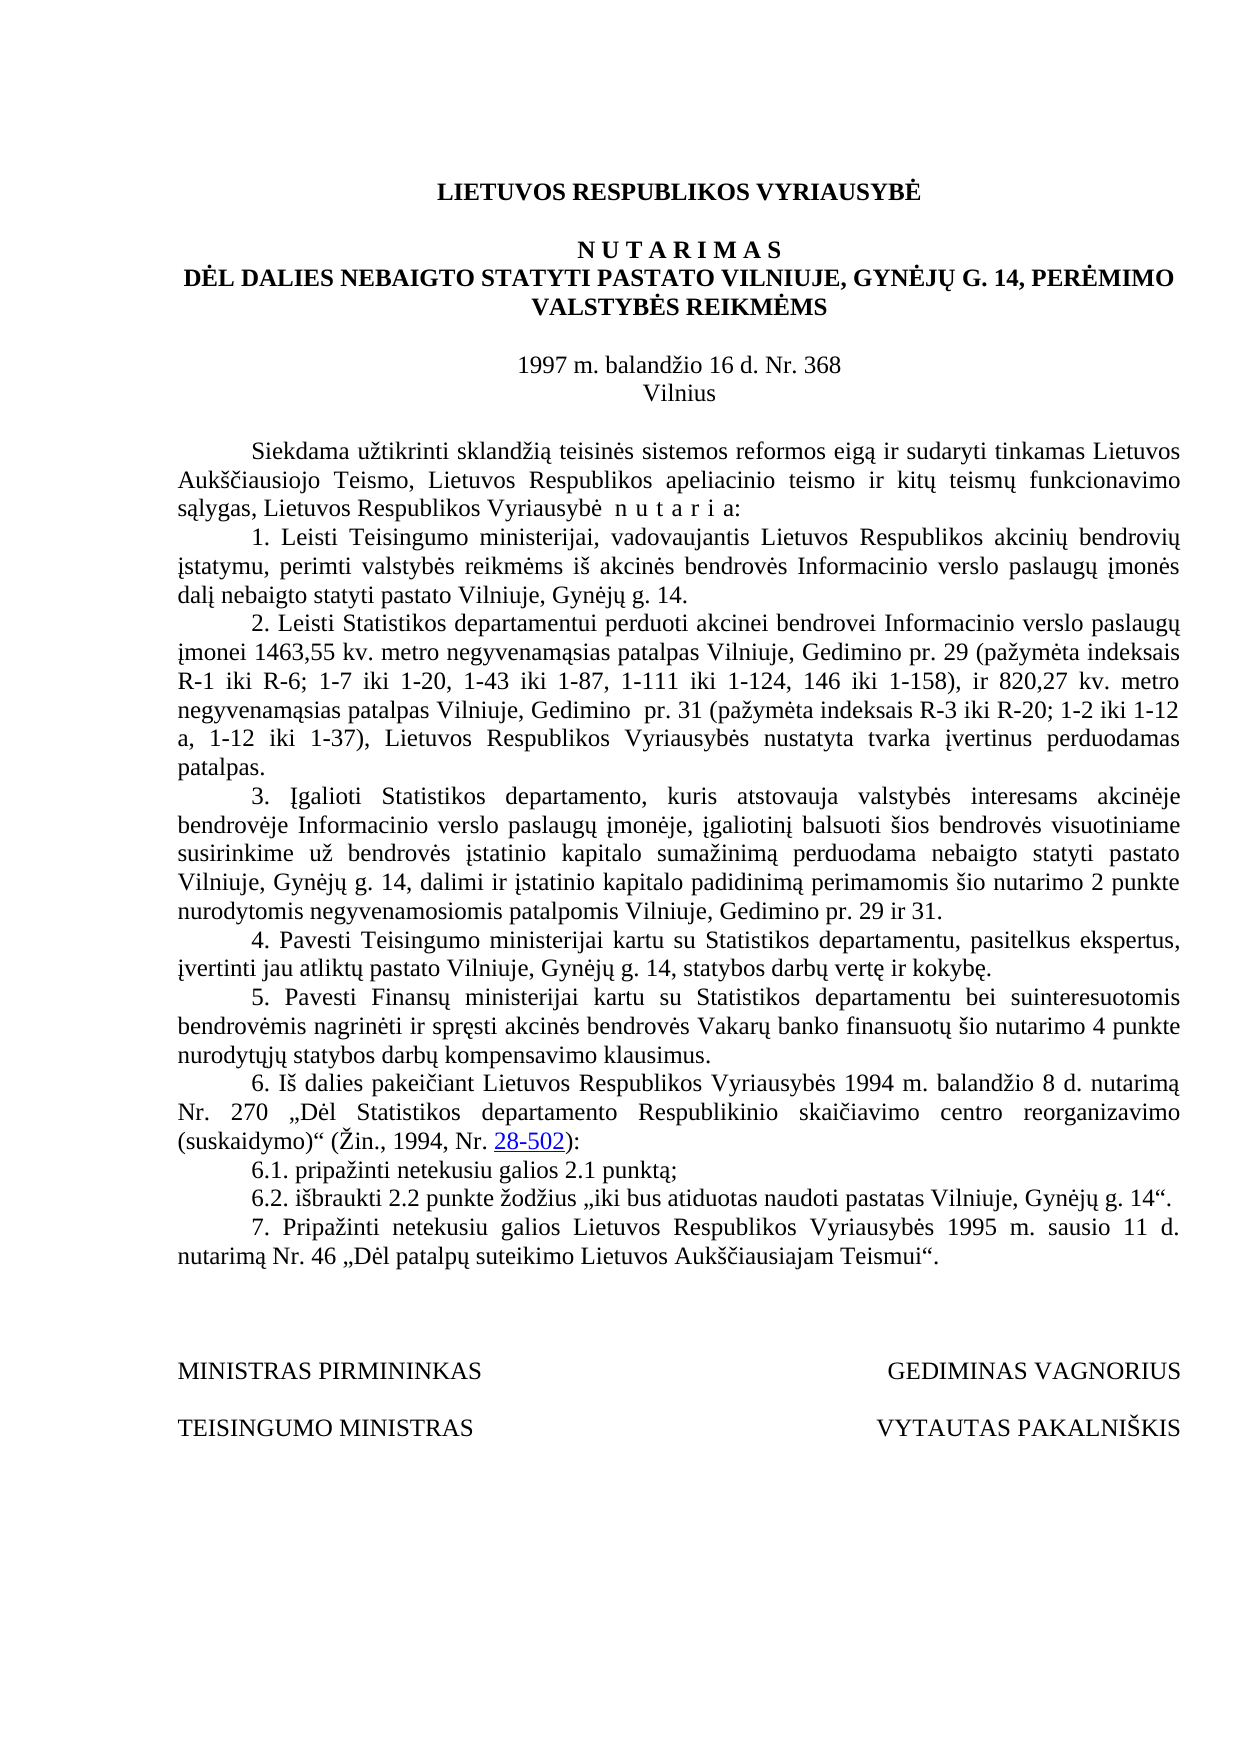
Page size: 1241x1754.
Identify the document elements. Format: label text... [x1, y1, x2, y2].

text 2. Leisti Statistikos departamentui perduoti akcinei bendrovei Informacinio verslo paslaugų įmonei 1463,55 kv. metro negyvenamąsias patalpas Vilniuje, Gedimino pr. 29 (pažymėta indeksais R-1 iki R-6; 1-7 iki 1-20, 1-43 iki 1-87, 1-111 iki 1-124, 146 iki 1-158), ir 820,27 kv. metro negyvenamąsias patalpas Vilniuje, Gedimino pr. 31 (pažymėta indeksais R-3 iki R-20; 1-2 iki 1-12 a, 1-12 iki 1-37), Lietuvos Respublikos Vyriausybės nustatyta tvarka įvertinus perduodamas patalpas. [177, 608, 1181, 781]
text Vilnius [177, 378, 1181, 407]
text 7. Pripažinti netekusiu galios Lietuvos Respublikos Vyriausybės 1995 m. sausio 11 d. nutarimą Nr. 46 „Dėl patalpų suteikimo Lietuvos Aukščiausiajam Teismui“. [177, 1212, 1181, 1270]
text 6. Iš dalies pakeičiant Lietuvos Respublikos Vyriausybės 1994 m. balandžio 8 d. nutarimą Nr. 270 „Dėl Statistikos departamento Respublikinio skaičiavimo centro reorganizavimo (suskaidymo)“ (Žin., 1994, Nr. 28-502): [177, 1068, 1181, 1155]
text TEISINGUMO MINISTRAS VYTAUTAS PAKALNIŠKIS [177, 1413, 1181, 1442]
text 6.1. pripažinti netekusiu galios 2.1 punktą; [177, 1155, 1181, 1183]
text MINISTRAS PIRMININKAS GEDIMINAS VAGNORIUS [177, 1356, 1181, 1385]
text DĖL DALIES NEBAIGTO STATYTI PASTATO VILNIUJE, GYNĖJŲ G. 14, PERĖMIMO VALSTYBĖS REIKMĖMS [177, 263, 1181, 321]
text 3. Įgalioti Statistikos departamento, kuris atstovauja valstybės interesams akcinėje bendrovėje Informacinio verslo paslaugų įmonėje, įgaliotinį balsuoti šios bendrovės visuotiniame susirinkime už bendrovės įstatinio kapitalo sumažinimą perduodama nebaigto statyti pastato Vilniuje, Gynėjų g. 14, dalimi ir įstatinio kapitalo padidinimą perimamomis šio nutarimo 2 punkte nurodytomis negyvenamosiomis patalpomis Vilniuje, Gedimino pr. 29 ir 31. [177, 781, 1181, 925]
text 1997 m. balandžio 16 d. Nr. 368 [177, 350, 1181, 378]
text N U T A R I M A S [177, 235, 1181, 263]
text 4. Pavesti Teisingumo ministerijai kartu su Statistikos departamentu, pasitelkus ekspertus, įvertinti jau atliktų pastato Vilniuje, Gynėjų g. 14, statybos darbų vertę ir kokybę. [177, 925, 1181, 982]
text 6.2. išbraukti 2.2 punkte žodžius „iki bus atiduotas naudoti pastatas Vilniuje, Gynėjų g. 14“. [177, 1183, 1181, 1212]
text LIETUVOS RESPUBLIKOS VYRIAUSYBĖ [177, 177, 1181, 206]
text 1. Leisti Teisingumo ministerijai, vadovaujantis Lietuvos Respublikos akcinių bendrovių įstatymu, perimti valstybės reikmėms iš akcinės bendrovės Informacinio verslo paslaugų įmonės dalį nebaigto statyti pastato Vilniuje, Gynėjų g. 14. [177, 522, 1181, 608]
text 5. Pavesti Finansų ministerijai kartu su Statistikos departamentu bei suinteresuotomis bendrovėmis nagrinėti ir spręsti akcinės bendrovės Vakarų banko finansuotų šio nutarimo 4 punkte nurodytųjų statybos darbų kompensavimo klausimus. [177, 982, 1181, 1068]
text Siekdama užtikrinti sklandžią teisinės sistemos reformos eigą ir sudaryti tinkamas Lietuvos Aukščiausiojo Teismo, Lietuvos Respublikos apeliacinio teismo ir kitų teismų funkcionavimo sąlygas, Lietuvos Respublikos Vyriausybė nutaria: [177, 436, 1181, 522]
